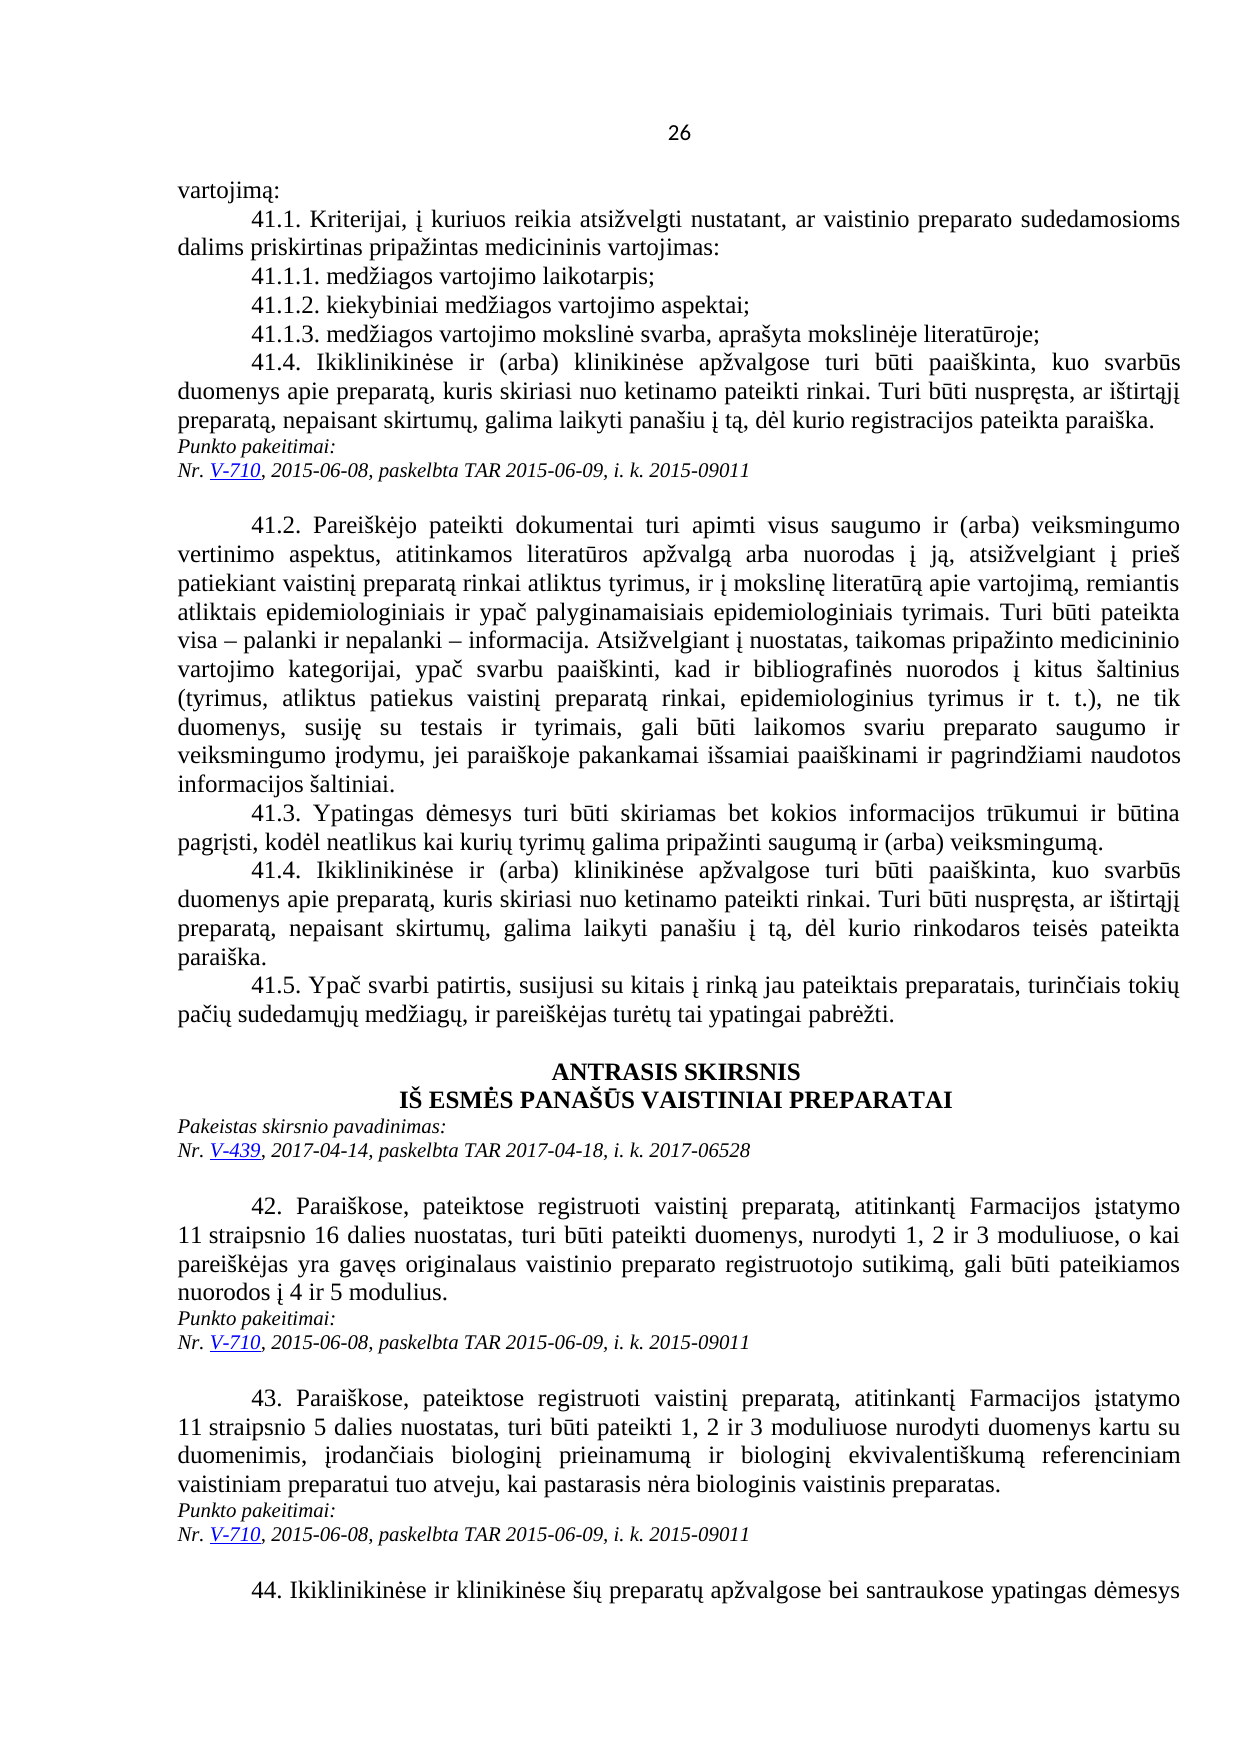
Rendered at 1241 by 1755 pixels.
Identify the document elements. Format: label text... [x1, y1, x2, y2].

text vartojimą: [177, 175, 1181, 204]
text 42. Paraiškose, pateiktose registruoti vaistinį preparatą, atitinkantį Farmacijos įstatymo 11 straipsnio 16 dalies nuostatas, turi būti pateikti duomenys, nurodyti 1, 2 ir 3 moduliuose, o kai pareiškėjas yra gavęs originalaus vaistinio preparato registruotojo sutikimą, gali būti pateikiamos nuorodos į 4 ir 5 modulius. [177, 1191, 1181, 1306]
text 44. Ikiklinikinėse ir klinikinėse šių preparatų apžvalgose bei santraukose ypatingas dėmesys [177, 1575, 1181, 1604]
text Punkto pakeitimai: [177, 1498, 1181, 1522]
text 43. Paraiškose, pateiktose registruoti vaistinį preparatą, atitinkantį Farmacijos įstatymo 11 straipsnio 5 dalies nuostatas, turi būti pateikti 1, 2 ir 3 moduliuose nurodyti duomenys kartu su duomenimis, įrodančiais biologinį prieinamumą ir biologinį ekvivalentiškumą referenciniam vaistiniam preparatui tuo atveju, kai pastarasis nėra biologinis vaistinis preparatas. [177, 1383, 1181, 1498]
text 41.1.2. kiekybiniai medžiagos vartojimo aspektai; [177, 290, 1181, 319]
text 41.1.3. medžiagos vartojimo mokslinė svarba, aprašyta mokslinėje literatūroje; [177, 319, 1181, 347]
text Pakeistas skirsnio pavadinimas: [177, 1114, 1181, 1138]
text 41.4. Ikiklinikinėse ir (arba) klinikinėse apžvalgose turi būti paaiškinta, kuo svarbūs duomenys apie preparatą, kuris skiriasi nuo ketinamo pateikti rinkai. Turi būti nuspręsta, ar ištirtąjį preparatą, nepaisant skirtumų, galima laikyti panašiu į tą, dėl kurio registracijos pateikta paraiška. [177, 347, 1181, 434]
text Nr. V-710, 2015-06-08, paskelbta TAR 2015-06-09, i. k. 2015-09011 [177, 1330, 1181, 1354]
text 41.2. Pareiškėjo pateikti dokumentai turi apimti visus saugumo ir (arba) veiksmingumo vertinimo aspektus, atitinkamos literatūros apžvalgą arba nuorodas į ją, atsižvelgiant į prieš patiekiant vaistinį preparatą rinkai atliktus tyrimus, ir į mokslinę literatūrą apie vartojimą, remiantis atliktais epidemiologiniais ir ypač palyginamaisiais epidemiologiniais tyrimais. Turi būti pateikta visa – palanki ir nepalanki – informacija. Atsižvelgiant į nuostatas, taikomas pripažinto medicininio vartojimo kategorijai, ypač svarbu paaiškinti, kad ir bibliografinės nuorodos į kitus šaltinius (tyrimus, atliktus patiekus vaistinį preparatą rinkai, epidemiologinius tyrimus ir t. t.), ne tik duomenys, susiję su testais ir tyrimais, gali būti laikomos svariu preparato saugumo ir veiksmingumo įrodymu, jei paraiškoje pakankamai išsamiai paaiškinami ir pagrindžiami naudotos informacijos šaltiniai. [177, 511, 1181, 798]
text 41.1. Kriterijai, į kuriuos reikia atsižvelgti nustatant, ar vaistinio preparato sudedamosioms dalims priskirtinas pripažintas medicininis vartojimas: [177, 204, 1181, 261]
text 41.5. Ypač svarbi patirtis, susijusi su kitais į rinką jau pateiktais preparatais, turinčiais tokių pačių sudedamųjų medžiagų, ir pareiškėjas turėtų tai ypatingai pabrėžti. [177, 971, 1181, 1028]
text Nr. V-710, 2015-06-08, paskelbta TAR 2015-06-09, i. k. 2015-09011 [177, 1522, 1181, 1546]
text Nr. V-710, 2015-06-08, paskelbta TAR 2015-06-09, i. k. 2015-09011 [177, 458, 1181, 482]
text Punkto pakeitimai: [177, 1306, 1181, 1330]
text Punkto pakeitimai: [177, 434, 1181, 458]
text ANTRASIS SKIRSNIS IŠ ESMĖS PANAŠŪS VAISTINIAI PREPARATAI [177, 1057, 1181, 1114]
text Nr. V-439, 2017-04-14, paskelbta TAR 2017-04-18, i. k. 2017-06528 [177, 1138, 1181, 1162]
text 41.4. Ikiklinikinėse ir (arba) klinikinėse apžvalgose turi būti paaiškinta, kuo svarbūs duomenys apie preparatą, kuris skiriasi nuo ketinamo pateikti rinkai. Turi būti nuspręsta, ar ištirtąjį preparatą, nepaisant skirtumų, galima laikyti panašiu į tą, dėl kurio rinkodaros teisės pateikta paraiška. [177, 856, 1181, 971]
text 41.3. Ypatingas dėmesys turi būti skiriamas bet kokios informacijos trūkumui ir būtina pagrįsti, kodėl neatlikus kai kurių tyrimų galima pripažinti saugumą ir (arba) veiksmingumą. [177, 798, 1181, 856]
text 41.1.1. medžiagos vartojimo laikotarpis; [177, 261, 1181, 290]
